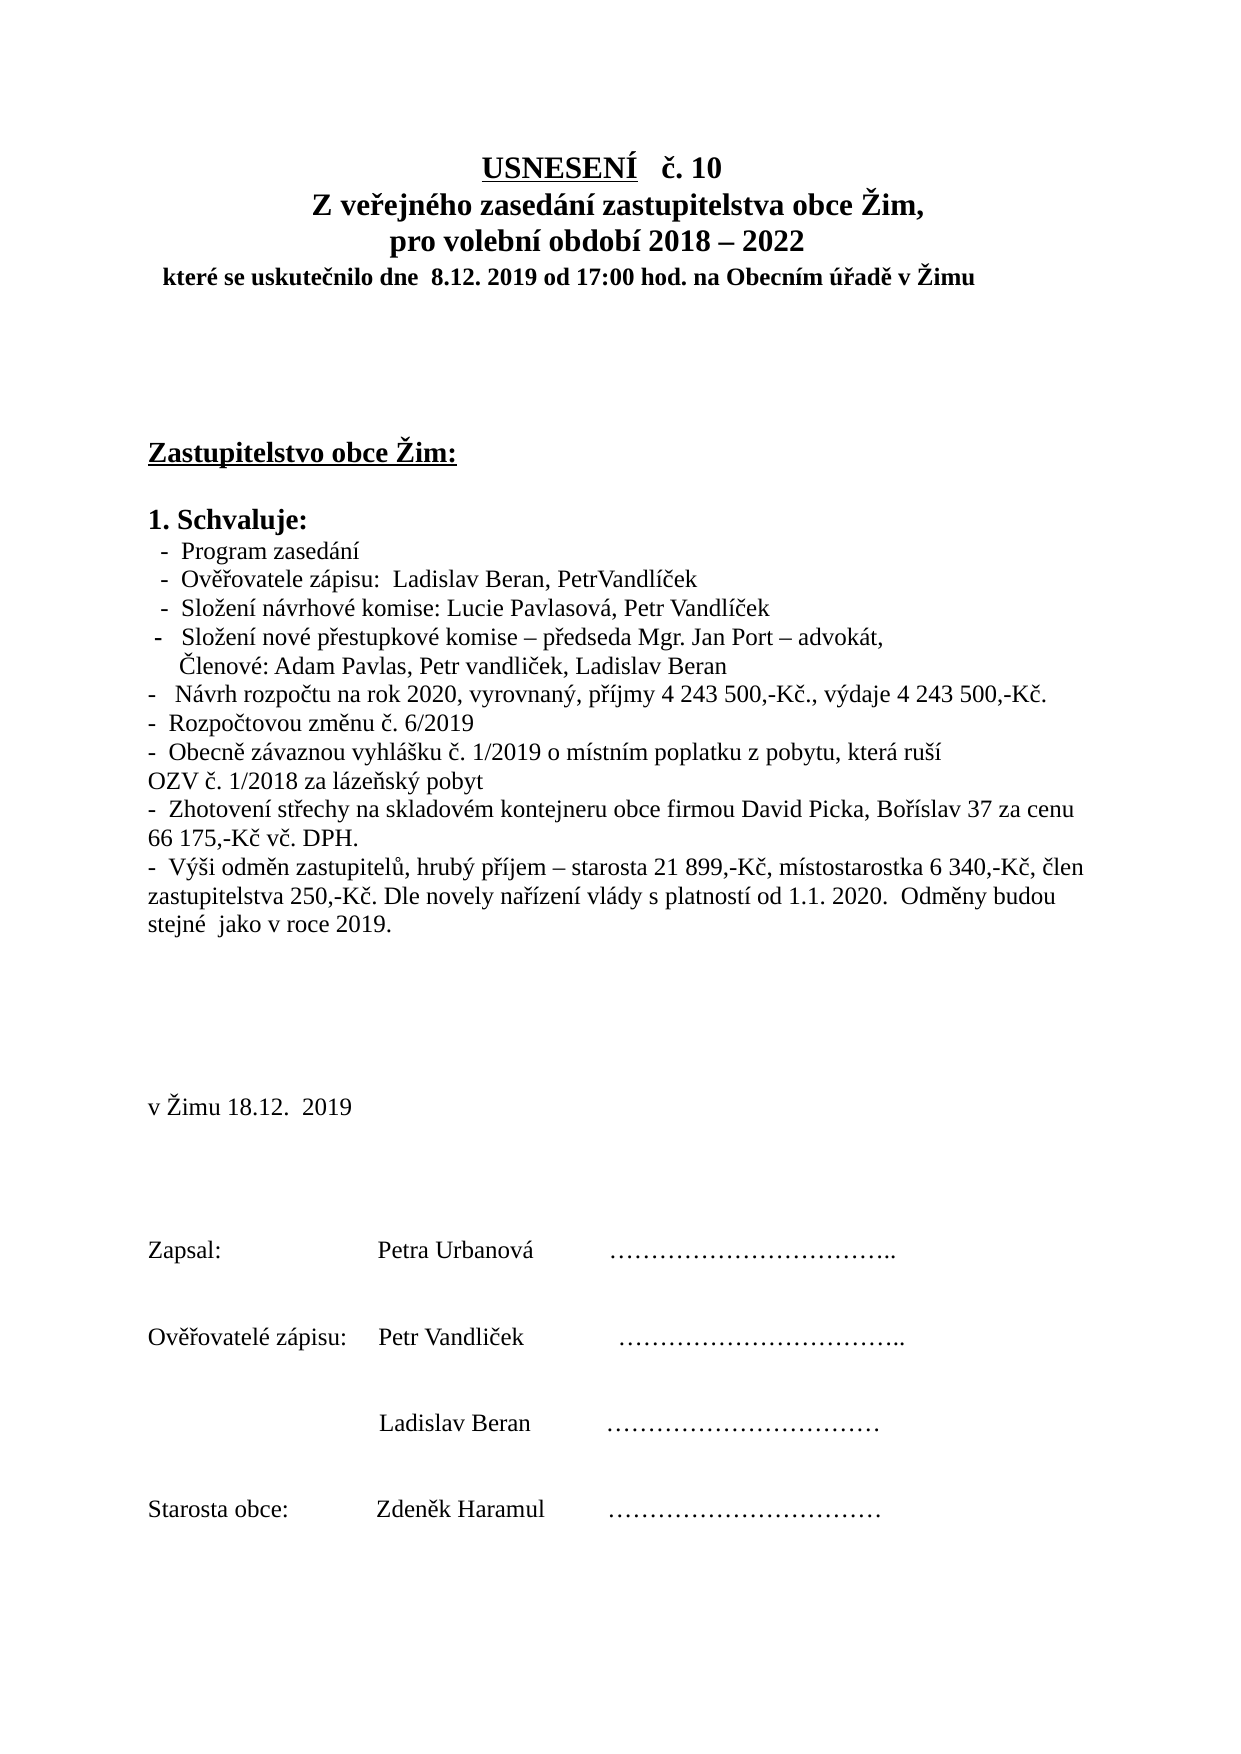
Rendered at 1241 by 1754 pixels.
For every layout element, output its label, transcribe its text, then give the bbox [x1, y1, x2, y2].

text Ověřovatelé zápisu: Petr Vandliček …………………………….. [148, 1322, 1093, 1350]
text - Návrh rozpočtu na rok 2020, vyrovnaný, příjmy 4 243 500,-Kč., výdaje 4 243 500,-Kč. [148, 679, 1093, 708]
text Ladislav Beran …………………………… [148, 1408, 1093, 1437]
subtitle USNESENÍ č. 10 [140, 148, 1093, 186]
text 1. Schvaluje: [148, 502, 1093, 536]
text Starosta obce: Zdeněk Haramul …………………………… [148, 1494, 1093, 1523]
text - Složení návrhové komise: Lucie Pavlasová, Petr Vandlíček [148, 593, 1093, 622]
text - Složení nové přestupkové komise – předseda Mgr. Jan Port – advokát, [148, 622, 1093, 651]
text Členové: Adam Pavlas, Petr vandliček, Ladislav Beran [148, 651, 1093, 679]
subtitle pro volební období 2018 – 2022 [148, 222, 1093, 258]
text Zapsal: Petra Urbanová …………………………….. [148, 1235, 1093, 1264]
text - Ověřovatele zápisu: Ladislav Beran, PetrVandlíček [148, 564, 1093, 593]
text - Program zasedání [148, 536, 1093, 564]
subtitle Z veřejného zasedání zastupitelstva obce Žim, [148, 186, 1093, 222]
text - Výši odměn zastupitelů, hrubý příjem – starosta 21 899,-Kč, místostarostka 6 340,-Kč, člen zastupitelstva 250,-Kč. Dle novely nařízení vlády s platností od 1.1. 2020. Odměny budou stejné jako v roce 2019. [148, 852, 1093, 938]
text v Žimu 18.12. 2019 [148, 1092, 1093, 1120]
text - Obecně závaznou vyhlášku č. 1/2019 o místním poplatku z pobytu, která ruší OZV č. 1/2018 za lázeňský pobyt [148, 737, 1093, 794]
subtitle které se uskutečnilo dne 8.12. 2019 od 17:00 hod. na Obecním úřadě v Žimu [148, 258, 1093, 291]
text Zastupitelstvo obce Žim: [148, 435, 1093, 469]
text - Rozpočtovou změnu č. 6/2019 [148, 708, 1093, 737]
text - Zhotovení střechy na skladovém kontejneru obce firmou David Picka, Boříslav 37 za cenu 66 175,-Kč vč. DPH. [148, 794, 1093, 852]
